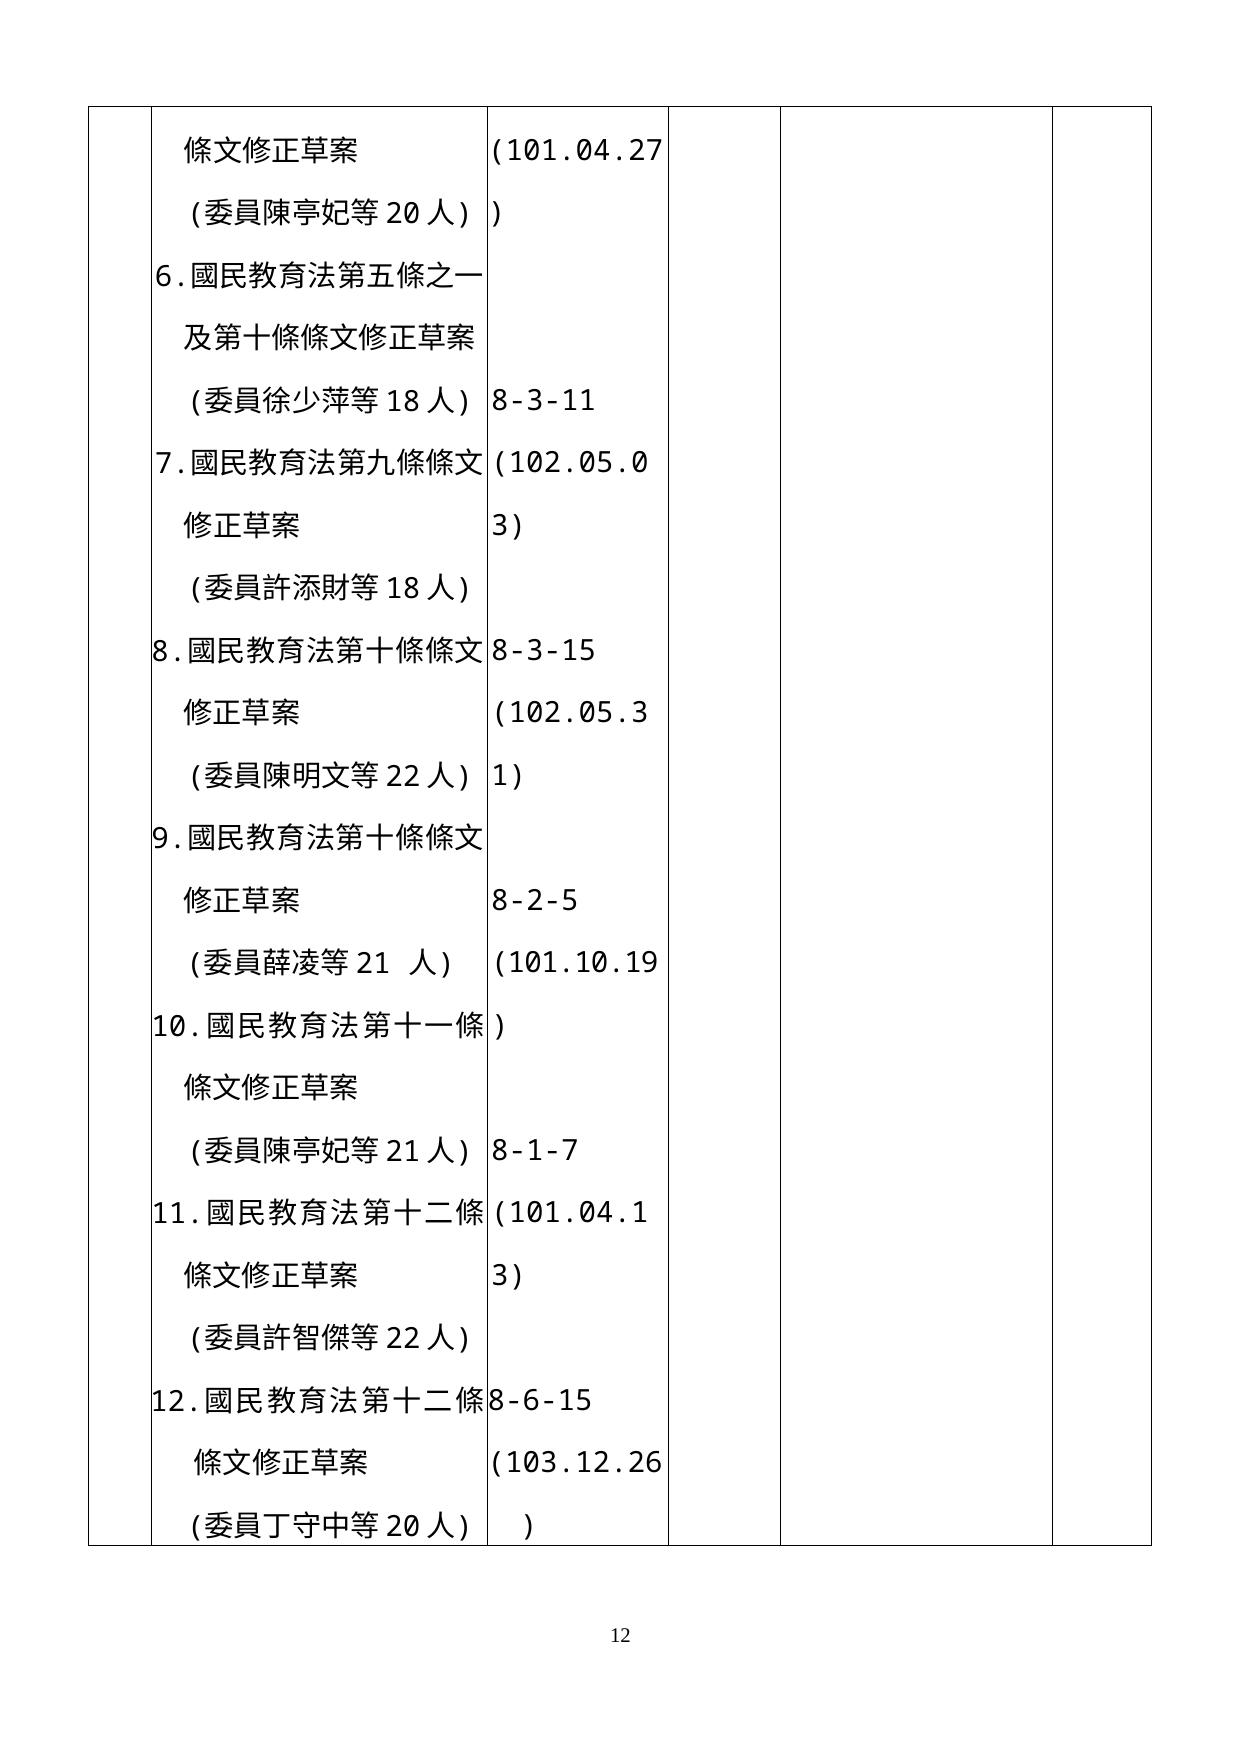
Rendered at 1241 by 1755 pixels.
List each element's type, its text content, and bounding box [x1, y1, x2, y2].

table_cell [89, 107, 151, 1544]
table_cell (101.04.27) 8-3-11 (102.05.03) 8-3-15 (102.05.31) 8-2-5 (101.10.19) 8-1-7 (101.04.13) 8-6-15 (103.12.26) [488, 107, 668, 1544]
table_cell [781, 107, 1052, 1544]
table_cell 條文修正草案 (委員陳亭妃等20人) 6.國民教育法第五條之一及第十條條文修正草案 (委員徐少萍等18人) 7.國民教育法第九條條文修正草案 (委員許添財等18人) 8.國民教育法第十條條文修正草案 (委員陳明文等22人) 9.國民教育法第十條條文修正草案 (委員薛凌等21 人) 10.國民教育法第十一條條文修正草案 (委員陳亭妃等21人) 11.國民教育法第十二條條文修正草案 (委員許智傑等22人) 12.國民教育法第十二條條文修正草案 (委員丁守中等20人) [152, 107, 487, 1544]
table_cell [1053, 107, 1151, 1544]
table_cell [669, 107, 780, 1544]
